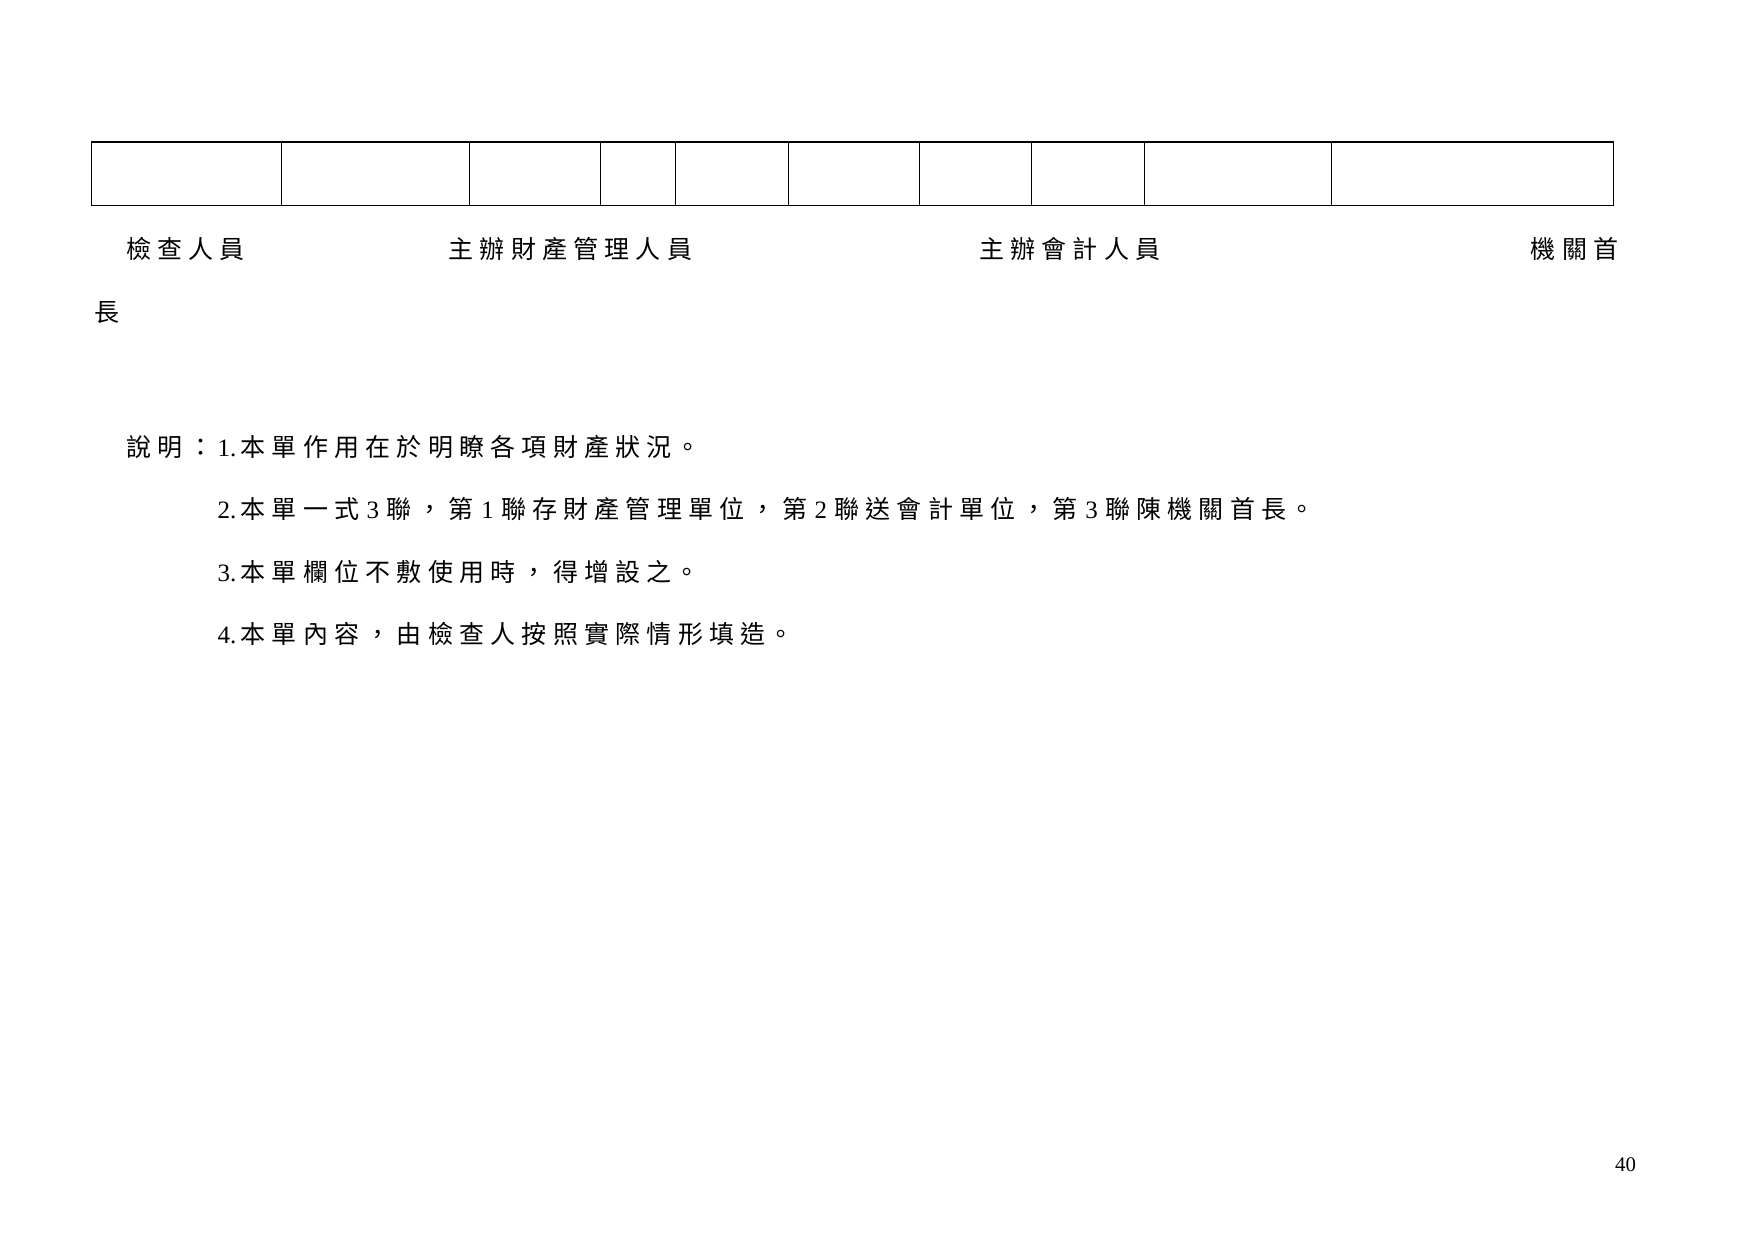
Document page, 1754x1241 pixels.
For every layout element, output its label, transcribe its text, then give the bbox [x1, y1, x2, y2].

table_cell [470, 143, 600, 205]
text 3.本單欄位不敷使用時，得增設之。 [91, 518, 1633, 581]
table_cell [92, 143, 281, 205]
table_cell [676, 143, 788, 205]
table_cell [1332, 143, 1613, 205]
table_cell [920, 143, 1031, 205]
table_cell [282, 143, 469, 205]
table_cell [1032, 143, 1144, 205]
text 4.本單內容，由檢查人按照實際情形填造。 [91, 581, 1633, 643]
text 2.本單一式3聯，第1聯存財產管理單位，第2聯送會計單位，第3聯陳機關首長。 [91, 456, 1633, 518]
text 說明：1.本單作用在於明瞭各項財產狀況。 [91, 393, 1633, 456]
table_cell [1145, 143, 1331, 205]
table_cell [789, 143, 919, 205]
text 檢查人員 主辦財產管理人員 主辦會計人員 機關首長 [91, 206, 1633, 331]
table_cell [601, 143, 675, 205]
